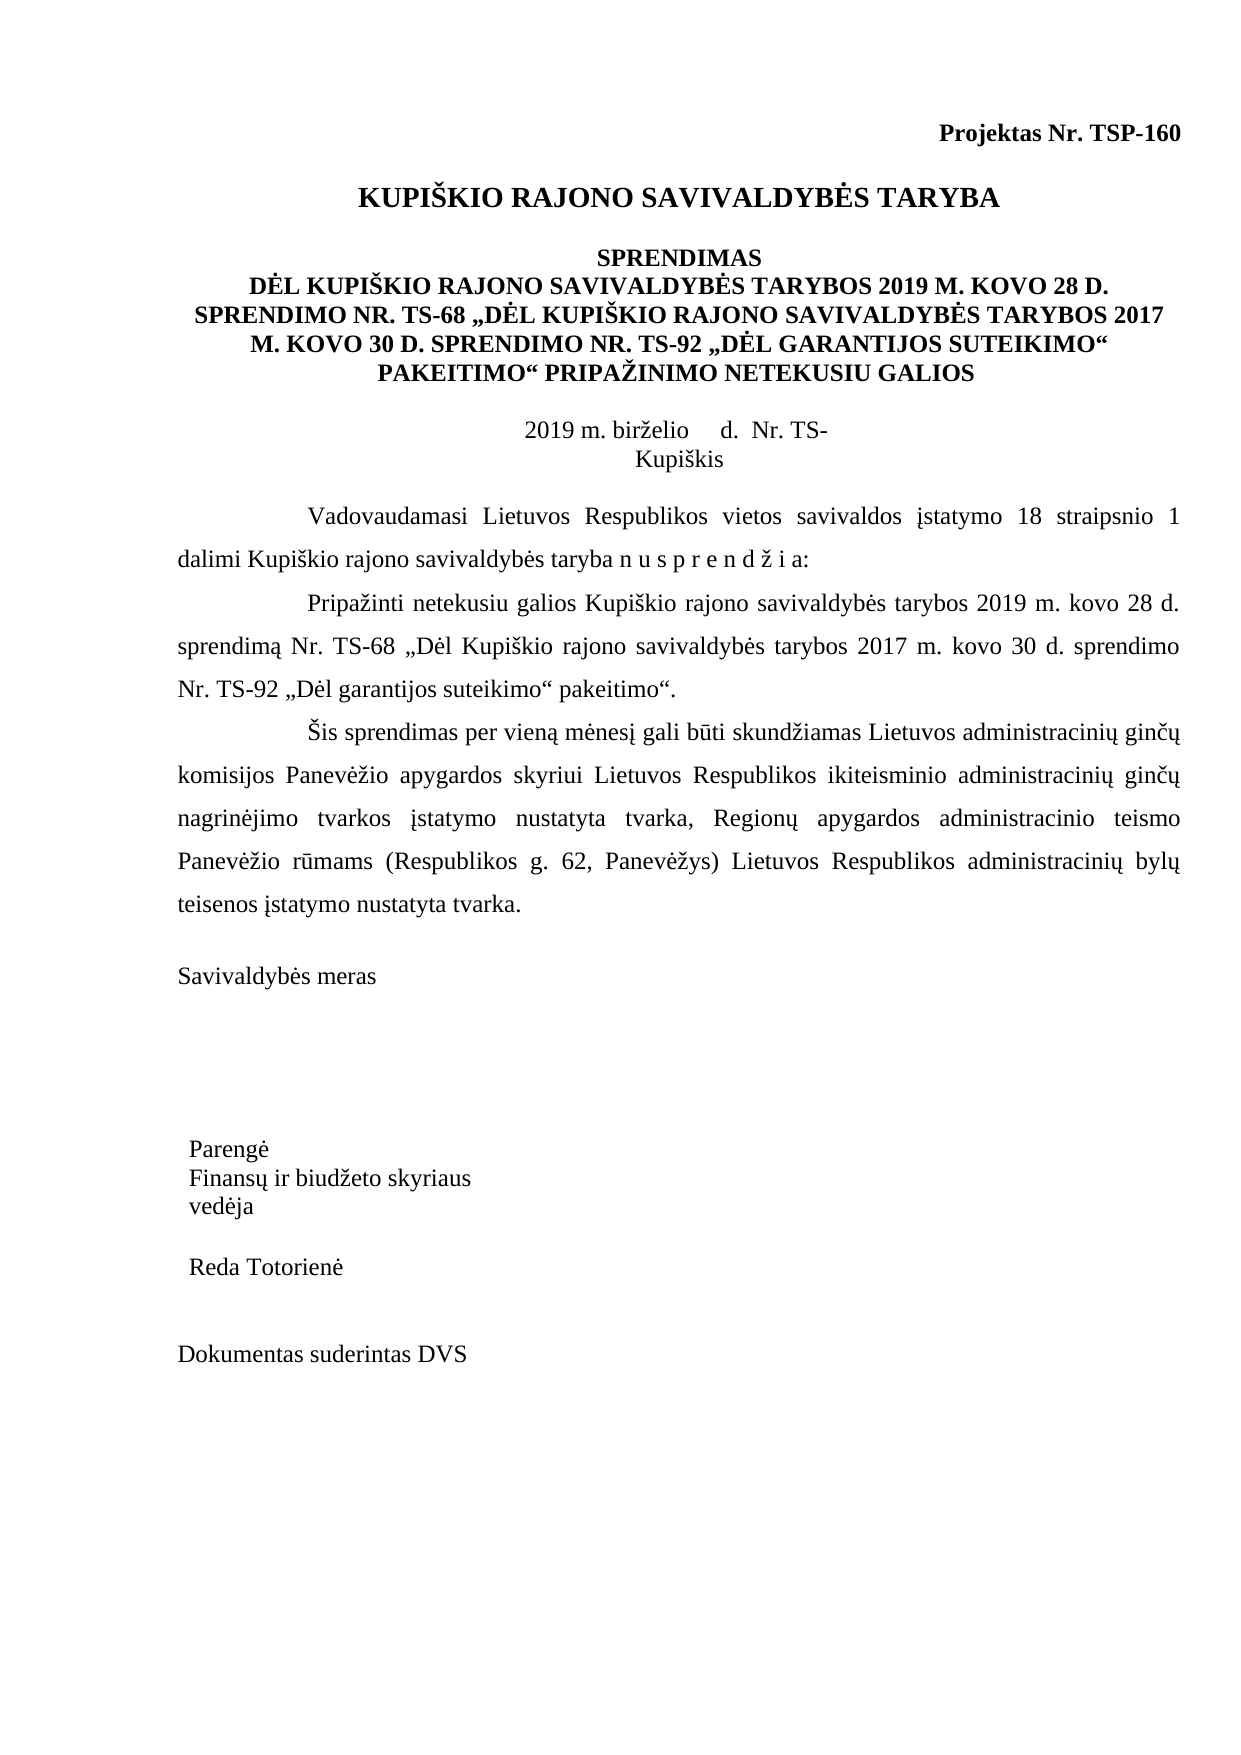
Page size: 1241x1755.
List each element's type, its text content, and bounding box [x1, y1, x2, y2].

text KUPIŠKIO RAJONO SAVIVALDYBĖS TARYBA [177, 180, 1181, 214]
text Dokumentas suderintas DVS [177, 1339, 1181, 1367]
text Projektas Nr. TSP-160 [177, 118, 1181, 147]
table_cell Finansų ir biudžeto skyriaus vedėja [177, 1163, 522, 1224]
text Savivaldybės meras [177, 961, 1181, 1019]
table_cell [851, 1163, 1201, 1224]
table_header Parengė [177, 1048, 522, 1163]
table_cell [177, 1224, 522, 1252]
table_cell Reda Totorienė [177, 1253, 522, 1281]
text 2019 m. birželio d. Nr. TS- [177, 415, 1181, 444]
text Vadovaudamasi Lietuvos Respublikos vietos savivaldos įstatymo 18 straipsnio 1 dalimi Kupiškio rajono savivaldybės taryba n u s p r e n d ž i a: [177, 501, 1181, 573]
table_cell [523, 1253, 851, 1281]
text Pripažinti netekusiu galios Kupiškio rajono savivaldybės tarybos 2019 m. kovo 28 d. sprendimą Nr. TS-68 „Dėl Kupiškio rajono savivaldybės tarybos 2017 m. kovo 30 d. sprendimo Nr. TS-92 „Dėl garantijos suteikimo“ pakeitimo“. [177, 588, 1181, 703]
text Kupiškis [177, 444, 1181, 473]
table_cell [523, 1163, 851, 1224]
text SPRENDIMAS [177, 243, 1181, 271]
table_header [851, 1048, 1201, 1163]
text Šis sprendimas per vieną mėnesį gali būti skundžiamas Lietuvos administracinių ginčų komisijos Panevėžio apygardos skyriui Lietuvos Respublikos ikiteisminio administracinių ginčų nagrinėjimo tvarkos įstatymo nustatyta tvarka, Regionų apygardos administracinio teismo Panevėžio rūmams (Respublikos g. 62, Panevėžys) Lietuvos Respublikos administracinių bylų teisenos įstatymo nustatyta tvarka. [177, 717, 1181, 918]
table_cell [851, 1224, 1201, 1252]
table_cell [523, 1224, 851, 1252]
table_header [523, 1048, 851, 1163]
text DĖL KUPIŠKIO RAJONO SAVIVALDYBĖS TARYBOS 2019 M. KOVO 28 D. SPRENDIMO NR. TS-68 „DĖL KUPIŠKIO RAJONO SAVIVALDYBĖS TARYBOS 2017 M. KOVO 30 D. SPRENDIMO NR. TS-92 „DĖL GARANTIJOS SUTEIKIMO“ PAKEITIMO“ PRIPAŽINIMO NETEKUSIU GALIOS [177, 271, 1181, 386]
table_cell [851, 1253, 1201, 1281]
